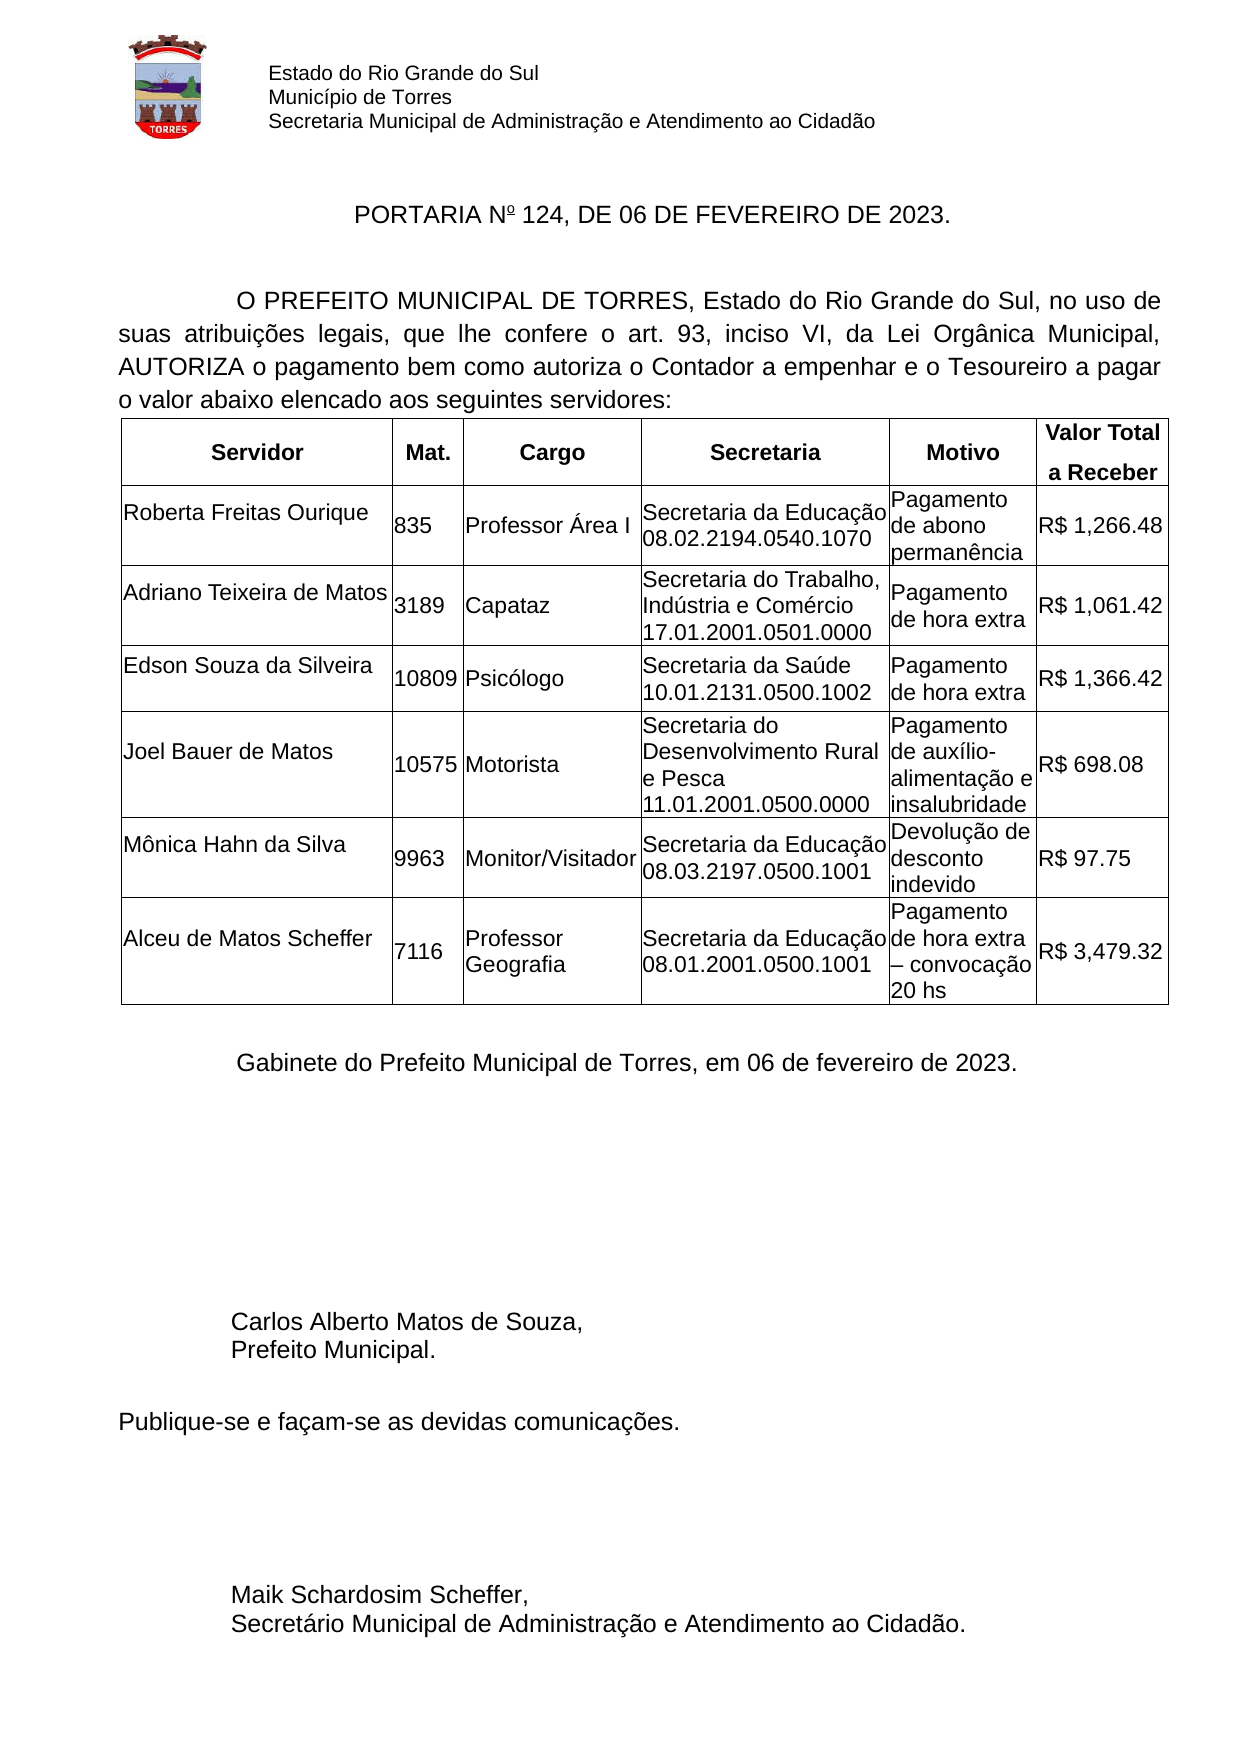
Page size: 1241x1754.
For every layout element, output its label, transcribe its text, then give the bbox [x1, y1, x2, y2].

table_header Motivo [890, 419, 1036, 485]
text Carlos Alberto Matos de Souza, [118, 1307, 1187, 1335]
table_cell Pagamento de hora extra [890, 646, 1036, 711]
picture [128, 35, 207, 139]
table_cell 10809 [393, 646, 463, 711]
table_cell Pagamento de abono permanência [890, 486, 1036, 565]
table_header Cargo [464, 419, 641, 485]
table_cell Edson Souza da Silveira [122, 646, 392, 711]
table_cell Secretaria do Desenvolvimento Rural e Pesca 11.01.2001.0500.0000 [642, 712, 889, 817]
table_cell Secretaria da Educação 08.02.2194.0540.1070 [642, 486, 889, 565]
table_cell Pagamento de hora extra – convocação 20 hs [890, 898, 1036, 1004]
text Publique-se e façam-se as devidas comunicações. [118, 1407, 1187, 1436]
table_cell Devolução de desconto indevido [890, 818, 1036, 897]
text Prefeito Municipal. [118, 1335, 1187, 1364]
table_cell Roberta Freitas Ourique [122, 486, 392, 565]
table_header Mat. [393, 419, 463, 485]
table_cell Secretaria do Trabalho, Indústria e Comércio 17.01.2001.0501.0000 [642, 566, 889, 645]
table_cell Pagamento de auxílio-alimentação e insalubridade [890, 712, 1036, 817]
table_header Servidor [122, 419, 392, 485]
text Gabinete do Prefeito Municipal de Torres, em 06 de fevereiro de 2023. [118, 1048, 1187, 1077]
table_cell 3189 [393, 566, 463, 645]
table_cell 9963 [393, 818, 463, 897]
table_cell R$ 3.479,32 [1037, 898, 1168, 1004]
table_cell Professor Área I [464, 486, 641, 565]
table_cell 10575 [393, 712, 463, 817]
text Secretário Municipal de Administração e Atendimento ao Cidadão. [118, 1608, 1187, 1637]
table_cell Joel Bauer de Matos [122, 712, 392, 817]
text Maik Schardosim Scheffer, [118, 1580, 1187, 1608]
table_cell R$ 1.061,42 [1037, 566, 1168, 645]
table_cell Pagamento de hora extra [890, 566, 1036, 645]
text PORTARIA No 124, DE 06 DE FEVEREIRO DE 2023. [118, 200, 1187, 228]
table_cell R$ 1.366,42 [1037, 646, 1168, 711]
table_header Valor Total a Receber [1037, 419, 1168, 485]
text O PREFEITO MUNICIPAL DE TORRES, Estado do Rio Grande do Sul, no uso de suas atribuições legais, que lhe confere o art. 93, inciso VI, da Lei Orgânica Municipal, AUTORIZA o pagamento bem como autoriza o Contador a empenhar e o Tesoureiro a pagar o valor abaixo elencado aos seguintes servidores: [118, 286, 1163, 414]
table_cell Professor Geografia [464, 898, 641, 1004]
table_cell Adriano Teixeira de Matos [122, 566, 392, 645]
table_header Secretaria [642, 419, 889, 485]
table_cell Secretaria da Educação 08.03.2197.0500.1001 [642, 818, 889, 897]
table_cell 835 [393, 486, 463, 565]
table_cell Alceu de Matos Scheffer [122, 898, 392, 1004]
table_cell Mônica Hahn da Silva [122, 818, 392, 897]
table_cell Motorista [464, 712, 641, 817]
table_cell R$ 1.266,48 [1037, 486, 1168, 565]
table_cell 7116 [393, 898, 463, 1004]
table_cell R$ 698,08 [1037, 712, 1168, 817]
table_cell Capataz [464, 566, 641, 645]
table_cell Monitor/Visitador [464, 818, 641, 897]
table_cell Secretaria da Saúde 10.01.2131.0500.1002 [642, 646, 889, 711]
table_cell Psicólogo [464, 646, 641, 711]
table_cell R$ 97,75 [1037, 818, 1168, 897]
table_cell Secretaria da Educação 08.01.2001.0500.1001 [642, 898, 889, 1004]
